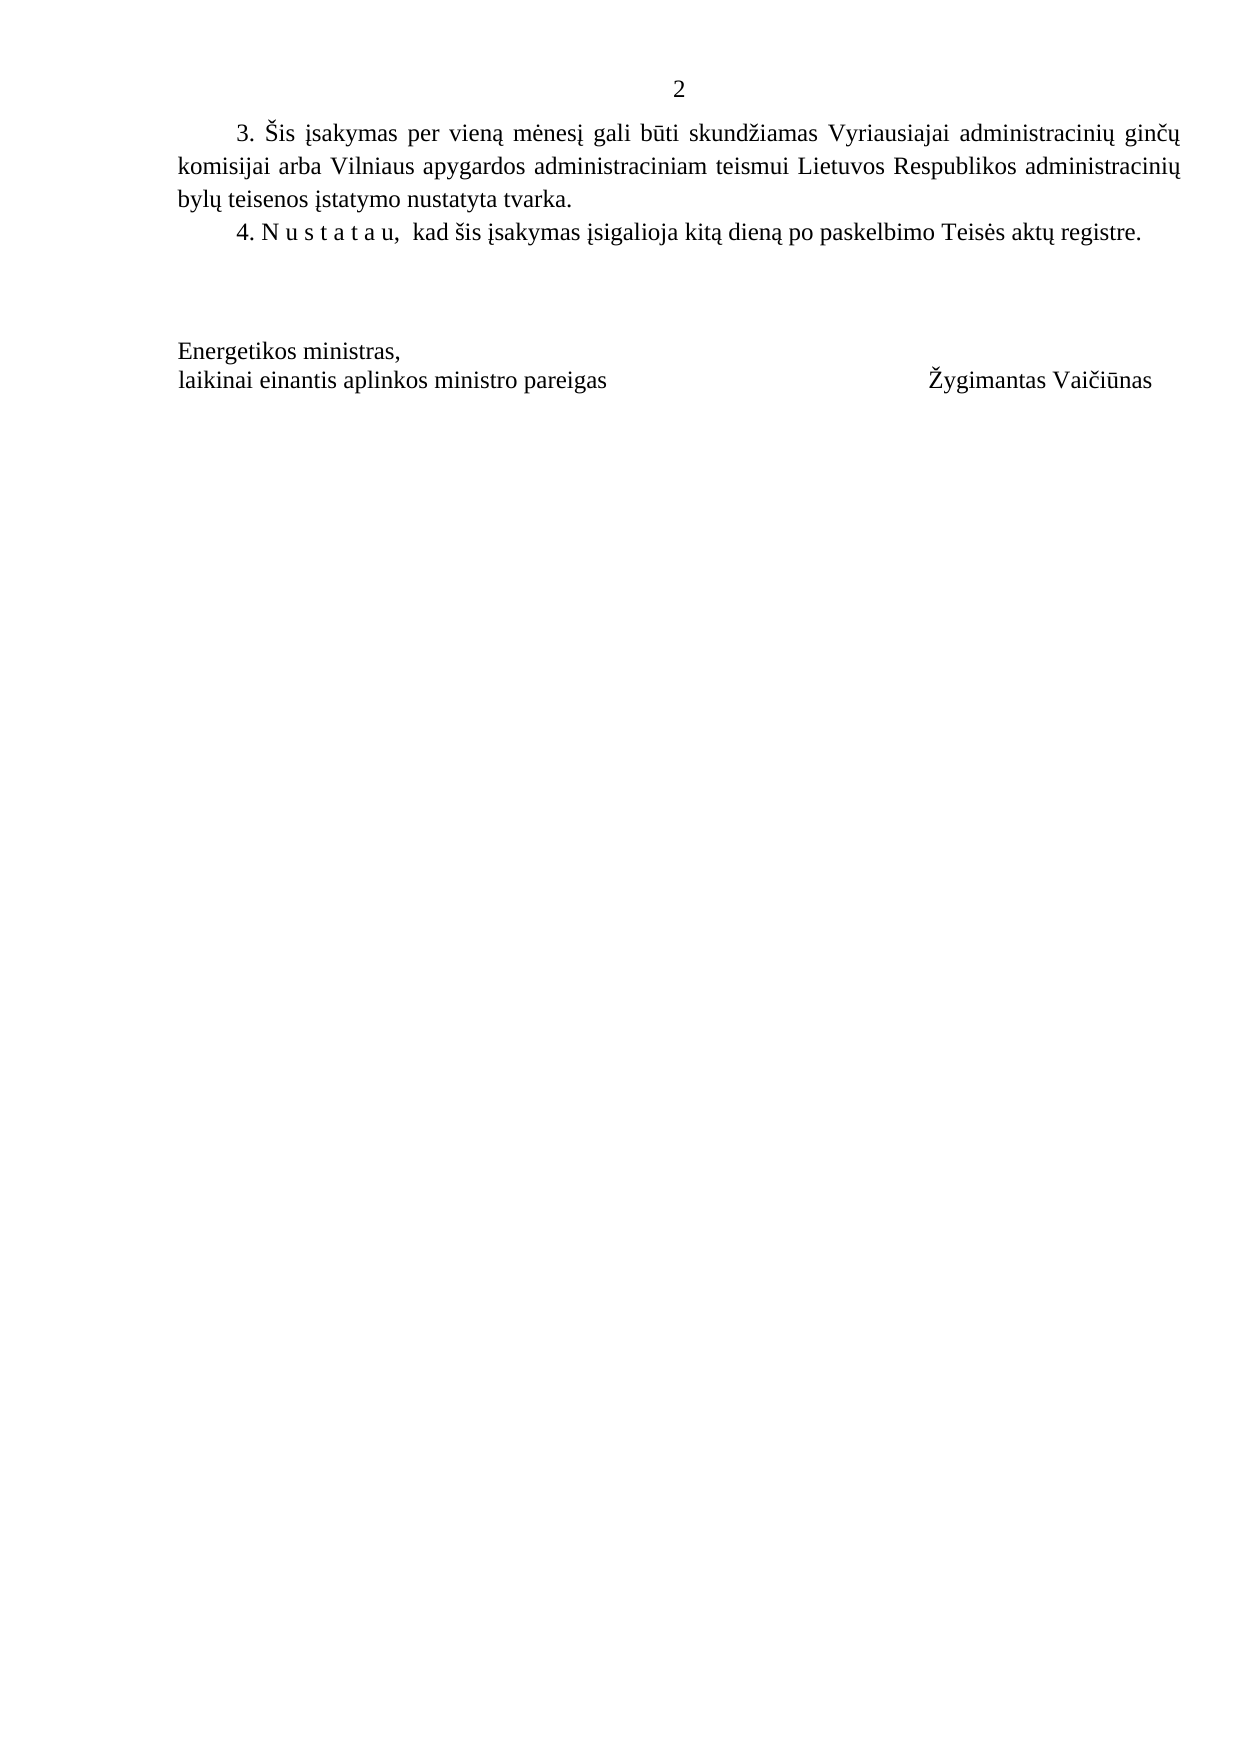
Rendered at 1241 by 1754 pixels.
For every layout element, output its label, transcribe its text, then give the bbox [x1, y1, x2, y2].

text 3. Šis įsakymas per vieną mėnesį gali būti skundžiamas Vyriausiajai administracinių ginčų komisijai arba Vilniaus apygardos administraciniam teismui Lietuvos Respublikos administracinių bylų teisenos įstatymo nustatyta tvarka. [177, 118, 1181, 213]
text laikinai einantis aplinkos ministro pareigas Žygimantas Vaičiūnas [178, 365, 1177, 394]
text Energetikos ministras, [177, 336, 1181, 365]
text 4. N u s t a t a u, kad šis įsakymas įsigalioja kitą dieną po paskelbimo Teisės aktų registre. [177, 217, 1181, 246]
